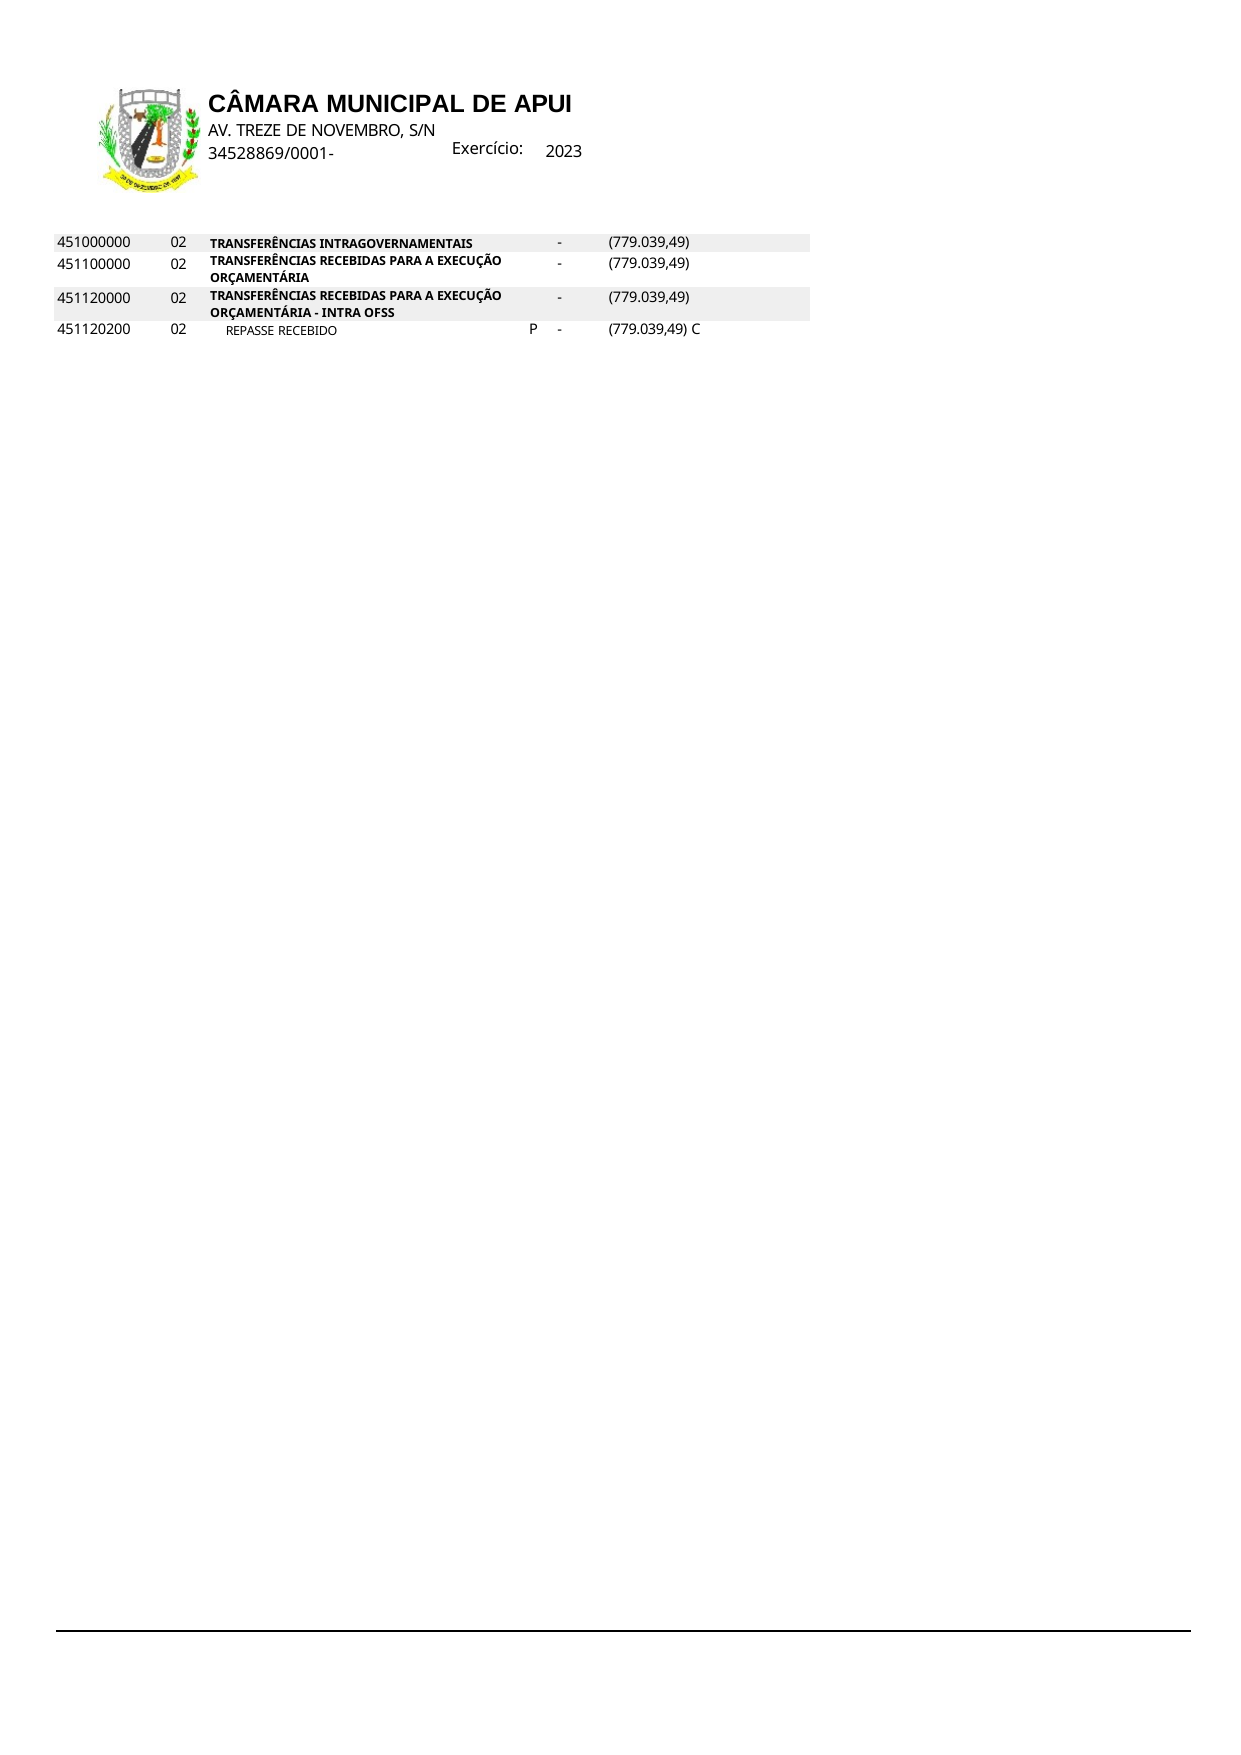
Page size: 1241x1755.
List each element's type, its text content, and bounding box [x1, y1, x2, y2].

table_cell TRANSFERÊNCIAS INTRAGOVERNAMENTAIS [198, 234, 526, 252]
table_cell - [547, 253, 585, 287]
table_cell TRANSFERÊNCIAS RECEBIDAS PARA A EXECUÇÃO ORÇAMENTÁRIA [198, 253, 526, 287]
table_cell 0,00 [746, 287, 810, 321]
table_cell [526, 287, 547, 321]
table_cell 451120200 [54, 321, 149, 340]
table_cell 0,00 [746, 234, 810, 252]
table_cell 02 [149, 234, 198, 252]
table_cell 451000000 [54, 234, 149, 252]
table_cell - [547, 234, 585, 252]
table_cell - [547, 321, 585, 340]
table_cell TRANSFERÊNCIAS RECEBIDAS PARA A EXECUÇÃO ORÇAMENTÁRIA - INTRA OFSS [198, 287, 526, 321]
table_cell 451120000 [54, 287, 149, 321]
table_cell (779.039,49) [585, 234, 746, 252]
table_cell [526, 234, 547, 252]
table_cell 451100000 [54, 253, 149, 287]
table_cell (779.039,49) [585, 287, 746, 321]
table_cell 0,00 [746, 321, 810, 340]
table_cell P [526, 321, 547, 340]
table_cell 0,00 [746, 253, 810, 287]
table_cell 02 [149, 321, 198, 340]
table_cell [526, 253, 547, 287]
table_cell (779.039,49) [585, 253, 746, 287]
table_cell 02 [149, 253, 198, 287]
table_cell (779.039,49) C [585, 321, 746, 340]
table_cell 02 [149, 287, 198, 321]
table_cell - [547, 287, 585, 321]
table_cell REPASSE RECEBIDO [198, 321, 526, 340]
